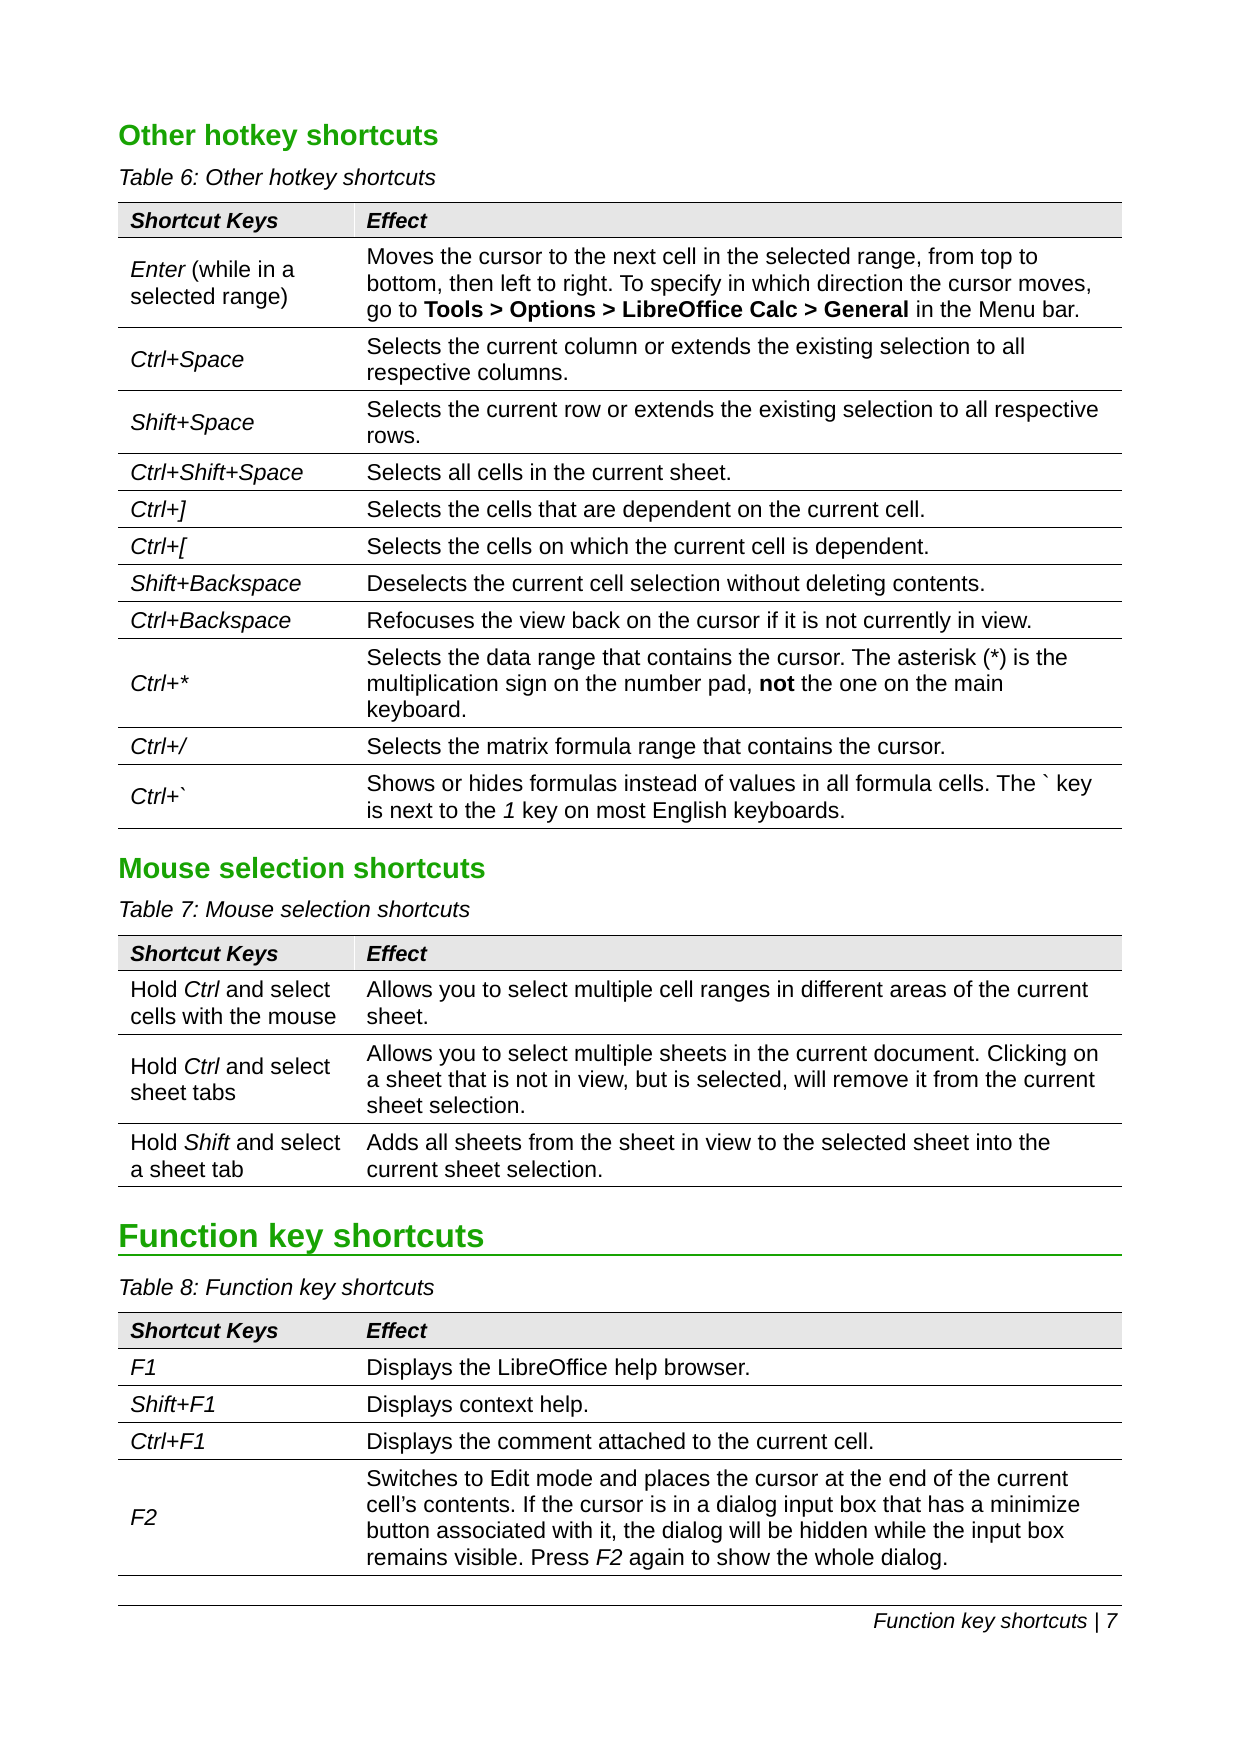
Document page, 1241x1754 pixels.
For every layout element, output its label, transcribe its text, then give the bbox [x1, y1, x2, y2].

table_cell Selects the data range that contains the cursor. The asterisk (*) is the multiplication sign on the number pad, not the one on the main keyboard. [355, 639, 1122, 727]
table_cell Selects the current row or extends the existing selection to all respective rows. [355, 391, 1122, 453]
table_cell Selects the matrix formula range that contains the cursor. [355, 728, 1122, 764]
table_cell Shift+Space [118, 391, 354, 453]
table_cell Selects all cells in the current sheet. [355, 454, 1122, 490]
table_cell Ctrl+] [118, 491, 354, 527]
table_cell Hold Shift and select a sheet tab [118, 1124, 354, 1186]
table_cell Allows you to select multiple sheets in the current document. Clicking on a sheet that is not in view, but is selected, will remove it from the current sheet selection. [355, 1035, 1122, 1123]
table_cell Displays the comment attached to the current cell. [354, 1423, 1122, 1459]
subtitle Other hotkey shortcuts [118, 118, 1122, 152]
table_cell Shift+Backspace [118, 565, 354, 601]
table_header Shortcut Keys [118, 1313, 354, 1348]
table_cell Switches to Edit mode and places the cursor at the end of the current cell’s contents. If the cursor is in a dialog input box that has a minimize button associated with it, the dialog will be hidden while the input box remains visible. Press F2 again to show the whole dialog. [354, 1460, 1122, 1574]
table_header Effect [354, 1313, 1122, 1348]
table_header Effect [355, 936, 1122, 970]
table_cell Ctrl+` [118, 765, 354, 827]
table_cell Hold Ctrl and select sheet tabs [118, 1035, 354, 1123]
text Table 8: Function key shortcuts [118, 1274, 1122, 1301]
table_cell Hold Ctrl and select cells with the mouse [118, 971, 354, 1033]
table_cell Ctrl+Space [118, 328, 354, 390]
table_header Effect [355, 203, 1122, 237]
table_cell Ctrl+/ [118, 728, 354, 764]
table_cell Deselects the current cell selection without deleting contents. [355, 565, 1122, 601]
table_header Shortcut Keys [118, 936, 354, 970]
table_header Shortcut Keys [118, 203, 354, 237]
subtitle Function key shortcuts [118, 1216, 1122, 1254]
table_cell Shows or hides formulas instead of values in all formula cells. The ` key is next to the 1 key on most English keyboards. [355, 765, 1122, 827]
text Table 6: Other hotkey shortcuts [118, 163, 1122, 190]
table_cell Ctrl+F1 [118, 1423, 354, 1459]
table_cell Selects the cells that are dependent on the current cell. [355, 491, 1122, 527]
table_cell Selects the current column or extends the existing selection to all respective columns. [355, 328, 1122, 390]
table_cell Enter (while in a selected range) [118, 238, 354, 327]
table_cell Moves the cursor to the next cell in the selected range, from top to bottom, then left to right. To specify in which direction the cursor moves, go to Tools > Options > LibreOffice Calc > General in the Menu bar. [355, 238, 1122, 327]
table_cell Selects the cells on which the current cell is dependent. [355, 528, 1122, 564]
table_cell F1 [118, 1349, 354, 1385]
table_cell Ctrl+[ [118, 528, 354, 564]
table_cell Ctrl+Backspace [118, 602, 354, 638]
table_cell F2 [118, 1460, 354, 1574]
table_cell Shift+F1 [118, 1386, 354, 1422]
table_cell Ctrl+* [118, 639, 354, 727]
table_cell Ctrl+Shift+Space [118, 454, 354, 490]
table_cell Adds all sheets from the sheet in view to the selected sheet into the current sheet selection. [355, 1124, 1122, 1186]
table_cell Refocuses the view back on the cursor if it is not currently in view. [355, 602, 1122, 638]
table_cell Displays context help. [354, 1386, 1122, 1422]
text Table 7: Mouse selection shortcuts [118, 896, 1122, 923]
table_cell Displays the LibreOffice help browser. [354, 1349, 1122, 1385]
table_cell Allows you to select multiple cell ranges in different areas of the current sheet. [355, 971, 1122, 1033]
subtitle Mouse selection shortcuts [118, 851, 1122, 885]
